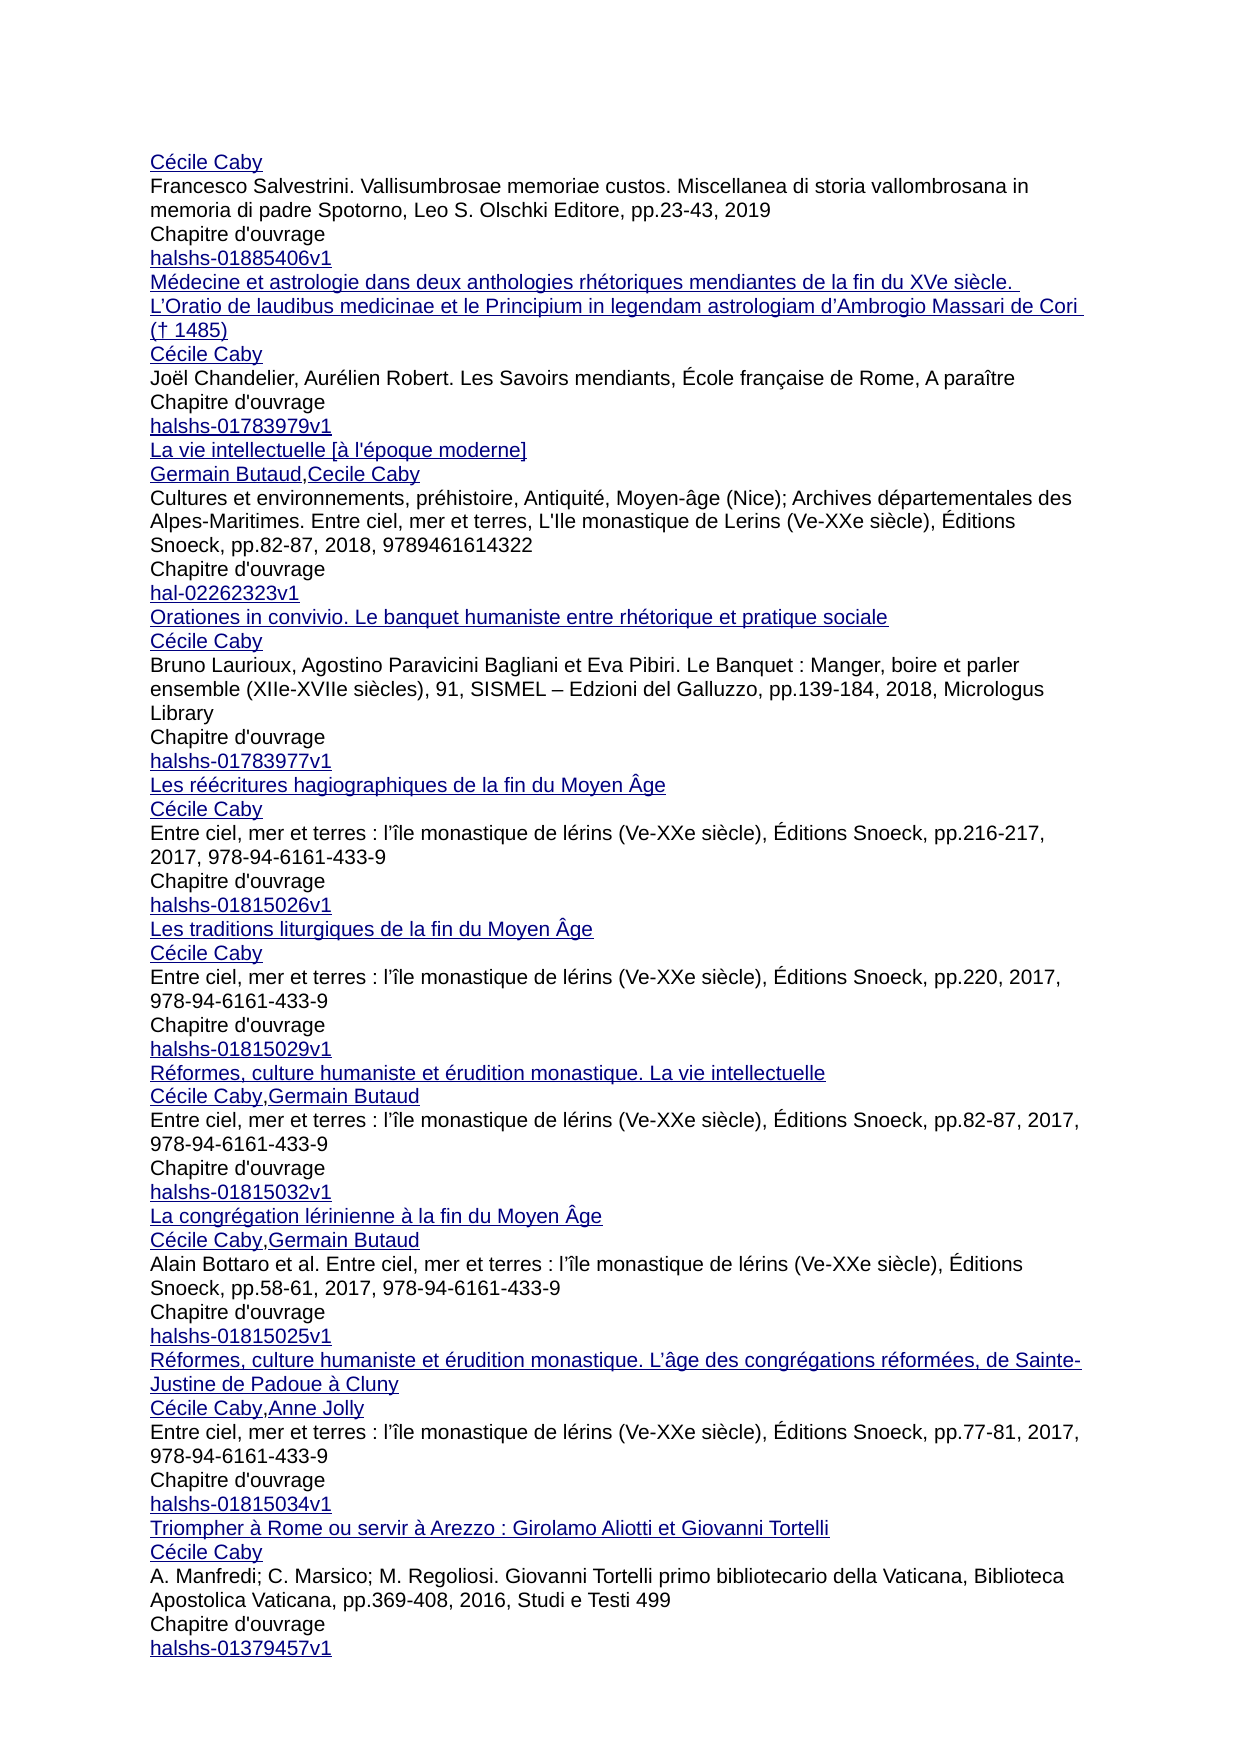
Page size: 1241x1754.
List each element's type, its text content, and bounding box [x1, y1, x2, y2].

table_cell La congrégation lérinienne à la fin du Moyen Âge Cécile Caby,Germain Butaud Alain Bottaro et al. Entre ciel, mer et terres : l’île monastique de lérins (Ve-XXe siècle), Éditions Snoeck, pp.58-61, 2017, 978-94-6161-433-9 Chapitre d'ouvrage halshs-01815025v1 [150, 1204, 1090, 1348]
table_cell Triompher à Rome ou servir à Arezzo : Girolamo Aliotti et Giovanni Tortelli Cécile Caby A. Manfredi; C. Marsico; M. Regoliosi. Giovanni Tortelli primo bibliotecario della Vaticana, Biblioteca Apostolica Vaticana, pp.369-408, 2016, Studi e Testi 499 Chapitre d'ouvrage halshs-01379457v1 [150, 1516, 1090, 1659]
table_cell Médecine et astrologie dans deux anthologies rhétoriques mendiantes de la fin du XVe siècle. L’Oratio de laudibus medicinae et le Principium in legendam astrologiam d’Ambrogio Massari de Cori († 1485) Cécile Caby Joël Chandelier, Aurélien Robert. Les Savoirs mendiants, École française de Rome, A paraître Chapitre d'ouvrage halshs-01783979v1 [150, 270, 1090, 437]
table_cell Cécile Caby Francesco Salvestrini. Vallisumbrosae memoriae custos. Miscellanea di storia vallombrosana in memoria di padre Spotorno, Leo S. Olschki Editore, pp.23-43, 2019 Chapitre d'ouvrage halshs-01885406v1 [150, 150, 1090, 270]
table_cell La vie intellectuelle [à l'époque moderne] Germain Butaud,Cecile Caby Cultures et environnements, préhistoire, Antiquité, Moyen-âge (Nice); Archives départementales des Alpes-Maritimes. Entre ciel, mer et terres, L'Ile monastique de Lerins (Ve-XXe siècle), Éditions Snoeck, pp.82-87, 2018, 9789461614322 Chapitre d'ouvrage hal-02262323v1 [150, 438, 1090, 605]
table_cell Orationes in convivio. Le banquet humaniste entre rhétorique et pratique sociale Cécile Caby Bruno Laurioux, Agostino Paravicini Bagliani et Eva Pibiri. Le Banquet : Manger, boire et parler ensemble (XIIe-XVIIe siècles), 91, SISMEL – Edzioni del Galluzzo, pp.139-184, 2018, Micrologus Library Chapitre d'ouvrage halshs-01783977v1 [150, 605, 1090, 773]
table_cell Les réécritures hagiographiques de la fin du Moyen Âge Cécile Caby Entre ciel, mer et terres : l’île monastique de lérins (Ve-XXe siècle), Éditions Snoeck, pp.216-217, 2017, 978-94-6161-433-9 Chapitre d'ouvrage halshs-01815026v1 [150, 773, 1090, 917]
table_cell Réformes, culture humaniste et érudition monastique. L’âge des congrégations réformées, de Sainte-Justine de Padoue à Cluny Cécile Caby,Anne Jolly Entre ciel, mer et terres : l’île monastique de lérins (Ve-XXe siècle), Éditions Snoeck, pp.77-81, 2017, 978-94-6161-433-9 Chapitre d'ouvrage halshs-01815034v1 [150, 1348, 1090, 1516]
table_cell Réformes, culture humaniste et érudition monastique. La vie intellectuelle Cécile Caby,Germain Butaud Entre ciel, mer et terres : l’île monastique de lérins (Ve-XXe siècle), Éditions Snoeck, pp.82-87, 2017, 978-94-6161-433-9 Chapitre d'ouvrage halshs-01815032v1 [150, 1060, 1090, 1204]
table_cell Les traditions liturgiques de la fin du Moyen Âge Cécile Caby Entre ciel, mer et terres : l’île monastique de lérins (Ve-XXe siècle), Éditions Snoeck, pp.220, 2017, 978-94-6161-433-9 Chapitre d'ouvrage halshs-01815029v1 [150, 917, 1090, 1060]
